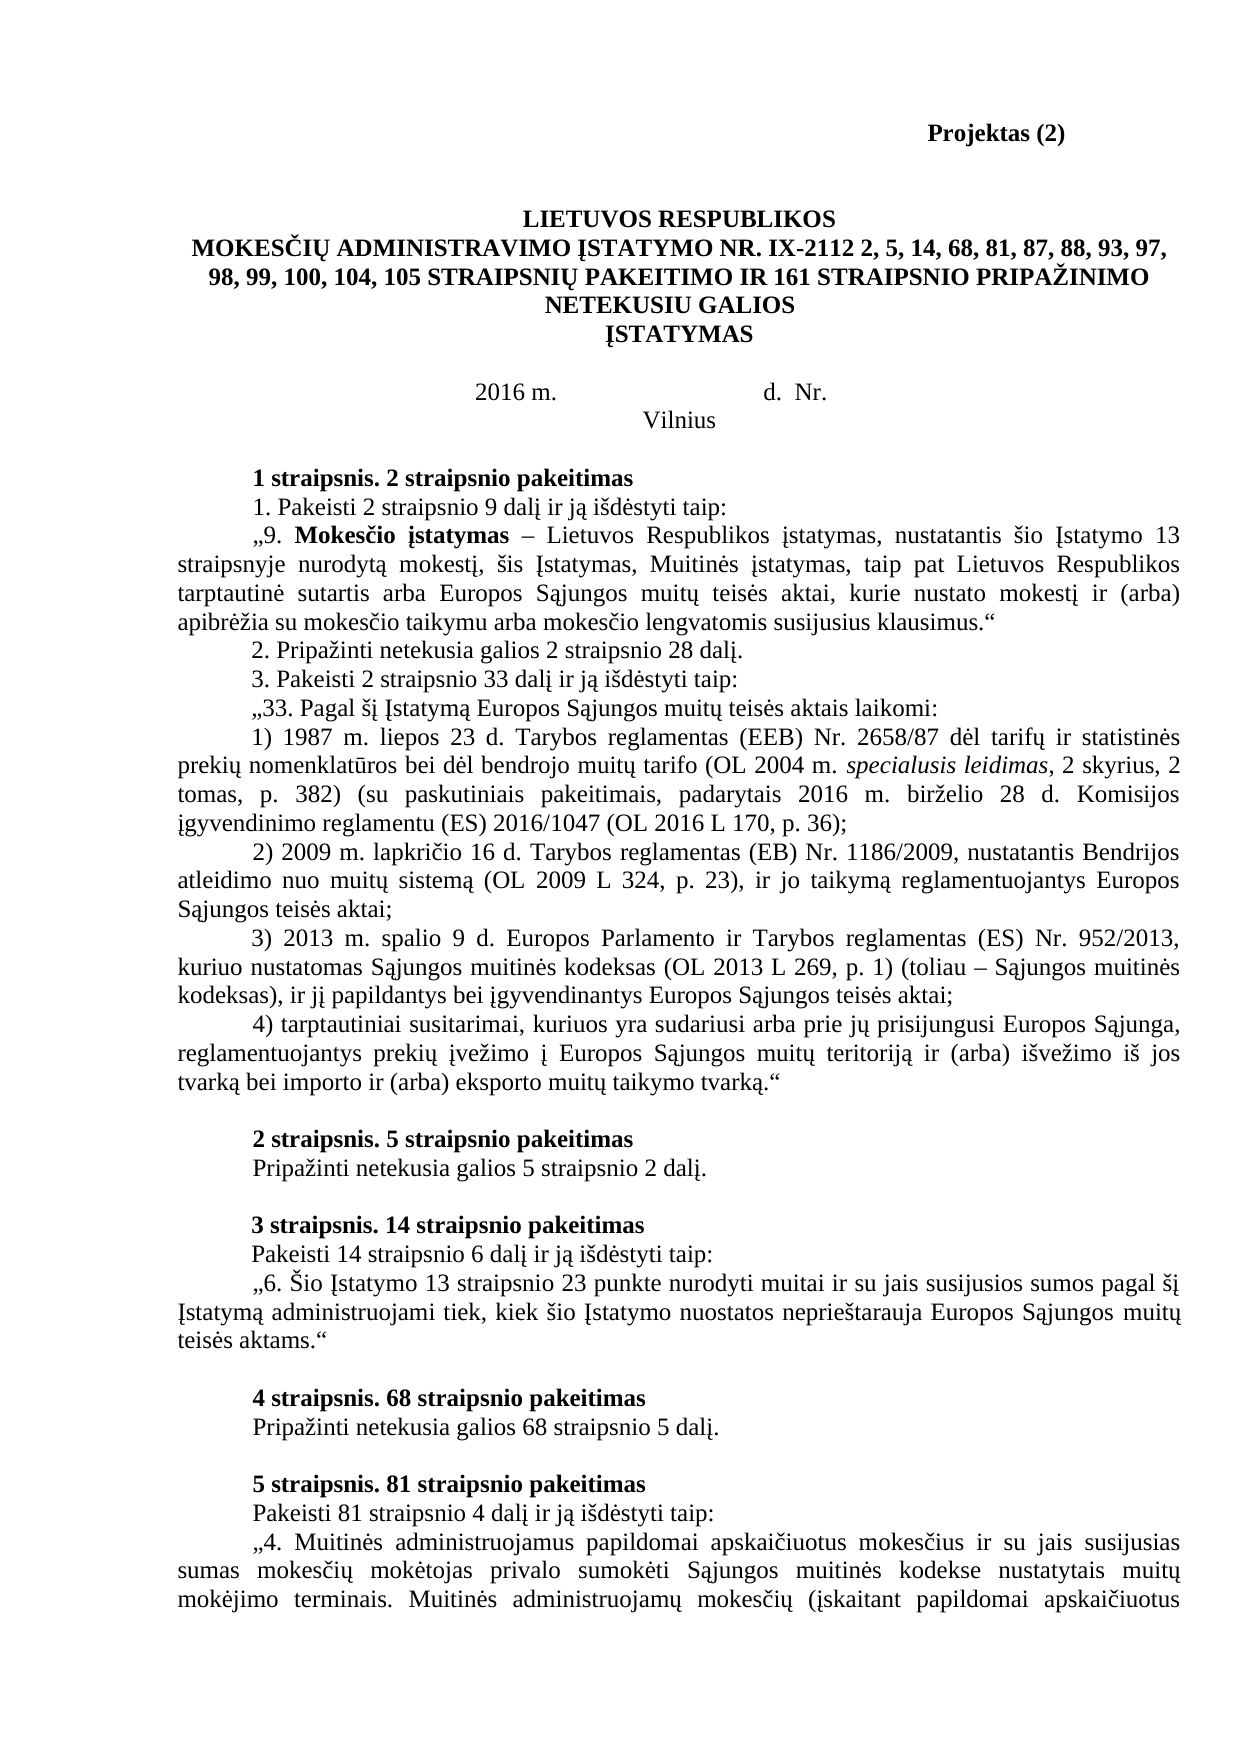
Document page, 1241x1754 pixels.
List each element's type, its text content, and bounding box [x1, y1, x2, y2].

text „9. Mokesčio įstatymas – Lietuvos Respublikos įstatymas, nustatantis šio Įstatymo 13 straipsnyje nurodytą mokestį, šis Įstatymas, Muitinės įstatymas, taip pat Lietuvos Respublikos tarptautinė sutartis arba Europos Sąjungos muitų teisės aktai, kurie nustato mokestį ir (arba) apibrėžia su mokesčio taikymu arba mokesčio lengvatomis susijusius klausimus.“ [177, 521, 1181, 636]
text 2 straipsnis. 5 straipsnio pakeitimas [177, 1124, 1181, 1153]
text ĮSTATYMAS [177, 319, 1181, 348]
text Projektas (2) [852, 118, 1181, 147]
text 3 straipsnis. 14 straipsnio pakeitimas [177, 1211, 1181, 1239]
text Pripažinti netekusia galios 68 straipsnio 5 dalį. [177, 1412, 1181, 1441]
text 2. Pripažinti netekusia galios 2 straipsnio 28 dalį. [177, 636, 1181, 664]
text 4 straipsnis. 68 straipsnio pakeitimas [177, 1383, 1181, 1412]
text Pripažinti netekusia galios 5 straipsnio 2 dalį. [177, 1153, 1181, 1182]
text „6. Šio Įstatymo 13 straipsnio 23 punkte nurodyti muitai ir su jais susijusios sumos pagal šį Įstatymą administruojami tiek, kiek šio Įstatymo nuostatos neprieštarauja Europos Sąjungos muitų teisės aktams.“ [177, 1268, 1181, 1354]
text 5 straipsnis. 81 straipsnio pakeitimas [177, 1469, 1181, 1498]
text 1. Pakeisti 2 straipsnio 9 dalį ir ją išdėstyti taip: [252, 492, 1181, 521]
text 4) tarptautiniai susitarimai, kuriuos yra sudariusi arba prie jų prisijungusi Europos Sąjunga, reglamentuojantys prekių įvežimo į Europos Sąjungos muitų teritoriją ir (arba) išvežimo iš jos tvarką bei importo ir (arba) eksporto muitų taikymo tvarką.“ [177, 1009, 1181, 1096]
text 2) 2009 m. lapkričio 16 d. Tarybos reglamentas (EB) Nr. 1186/2009, nustatantis Bendrijos atleidimo nuo muitų sistemą (OL 2009 L 324, p. 23), ir jo taikymą reglamentuojantys Europos Sąjungos teisės aktai; [177, 837, 1181, 923]
text MOKESČIŲ ADMINISTRAVIMO ĮSTATYMO NR. IX-2112 2, 5, 14, 68, 81, 87, 88, 93, 97, 98, 99, 100, 104, 105 STRAIPSNIŲ PAKEITIMO IR 161 STRAIPSNIO PRIPAŽINIMO NETEKUSIU GALIOS [177, 233, 1181, 319]
text Vilnius [177, 406, 1181, 434]
text 3. Pakeisti 2 straipsnio 33 dalį ir ją išdėstyti taip: [177, 664, 1181, 693]
text 2016 m. d. Nr. [177, 377, 1181, 406]
text „4. Muitinės administruojamus papildomai apskaičiuotus mokesčius ir su jais susijusias sumas mokesčių mokėtojas privalo sumokėti Sąjungos muitinės kodekse nustatytais muitų mokėjimo terminais. Muitinės administruojamų mokesčių (įskaitant papildomai apskaičiuotus [177, 1527, 1181, 1613]
text 1) 1987 m. liepos 23 d. Tarybos reglamentas (EEB) Nr. 2658/87 dėl tarifų ir statistinės prekių nomenklatūros bei dėl bendrojo muitų tarifo (OL 2004 m. specialusis leidimas, 2 skyrius, 2 tomas, p. 382) (su paskutiniais pakeitimais, padarytais 2016 m. birželio 28 d. Komisijos įgyvendinimo reglamentu (ES) 2016/1047 (OL 2016 L 170, p. 36); [177, 722, 1181, 837]
text Pakeisti 81 straipsnio 4 dalį ir ją išdėstyti taip: [177, 1498, 1181, 1527]
text „33. Pagal šį Įstatymą Europos Sąjungos muitų teisės aktais laikomi: [177, 693, 1181, 722]
text 3) 2013 m. spalio 9 d. Europos Parlamento ir Tarybos reglamentas (ES) Nr. 952/2013, kuriuo nustatomas Sąjungos muitinės kodeksas (OL 2013 L 269, p. 1) (toliau – Sąjungos muitinės kodeksas), ir jį papildantys bei įgyvendinantys Europos Sąjungos teisės aktai; [177, 923, 1181, 1009]
text 1 straipsnis. 2 straipsnio pakeitimas [252, 463, 1181, 492]
text Pakeisti 14 straipsnio 6 dalį ir ją išdėstyti taip: [177, 1239, 1181, 1268]
text LIETUVOS RESPUBLIKOS [177, 204, 1181, 233]
